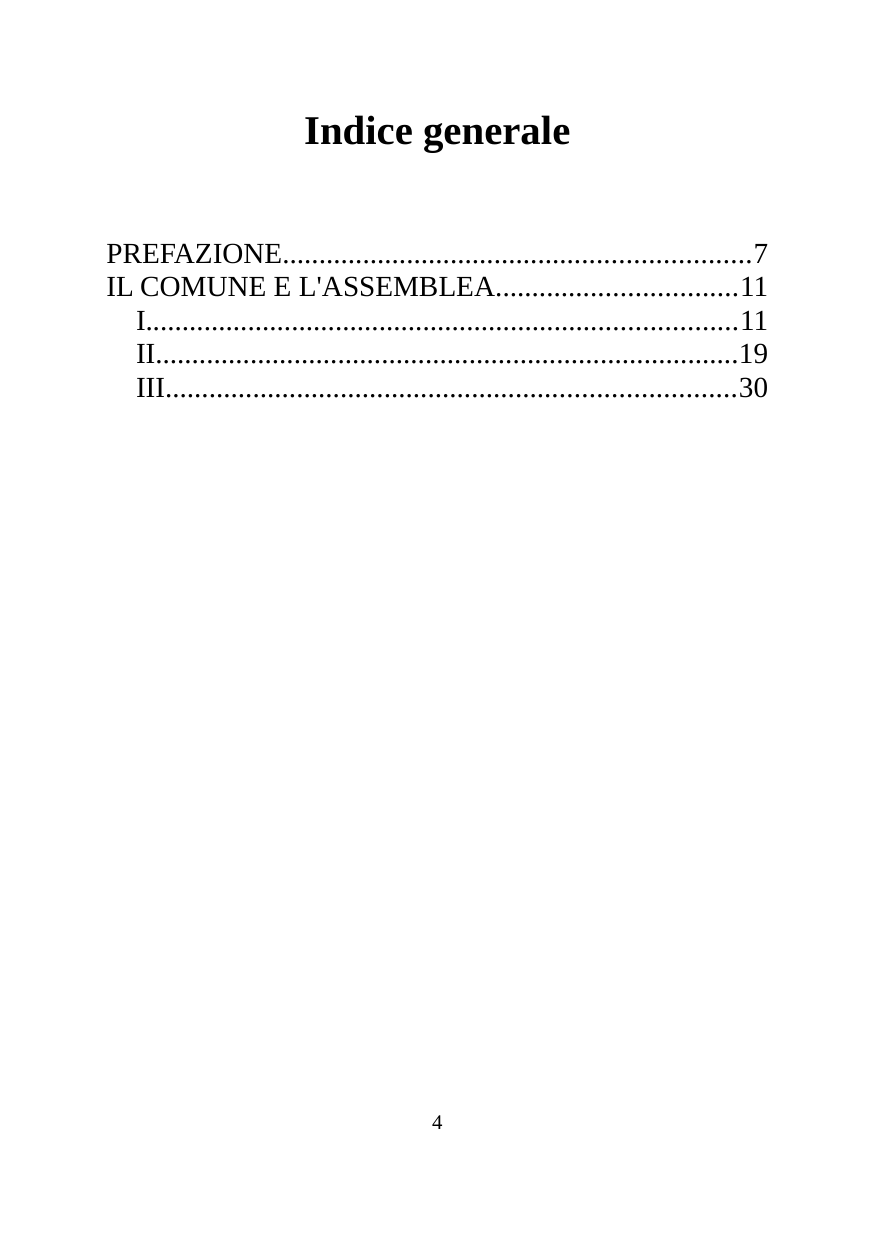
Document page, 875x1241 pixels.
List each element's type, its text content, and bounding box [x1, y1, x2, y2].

text II. 19 [136, 337, 768, 370]
text IL COMUNE E L'ASSEMBLEA 11 [106, 269, 768, 303]
text III. 30 [136, 370, 768, 404]
text PREFAZIONE 7 [106, 236, 768, 269]
text I. 11 [136, 303, 768, 337]
subtitle Indice generale [106, 106, 768, 153]
